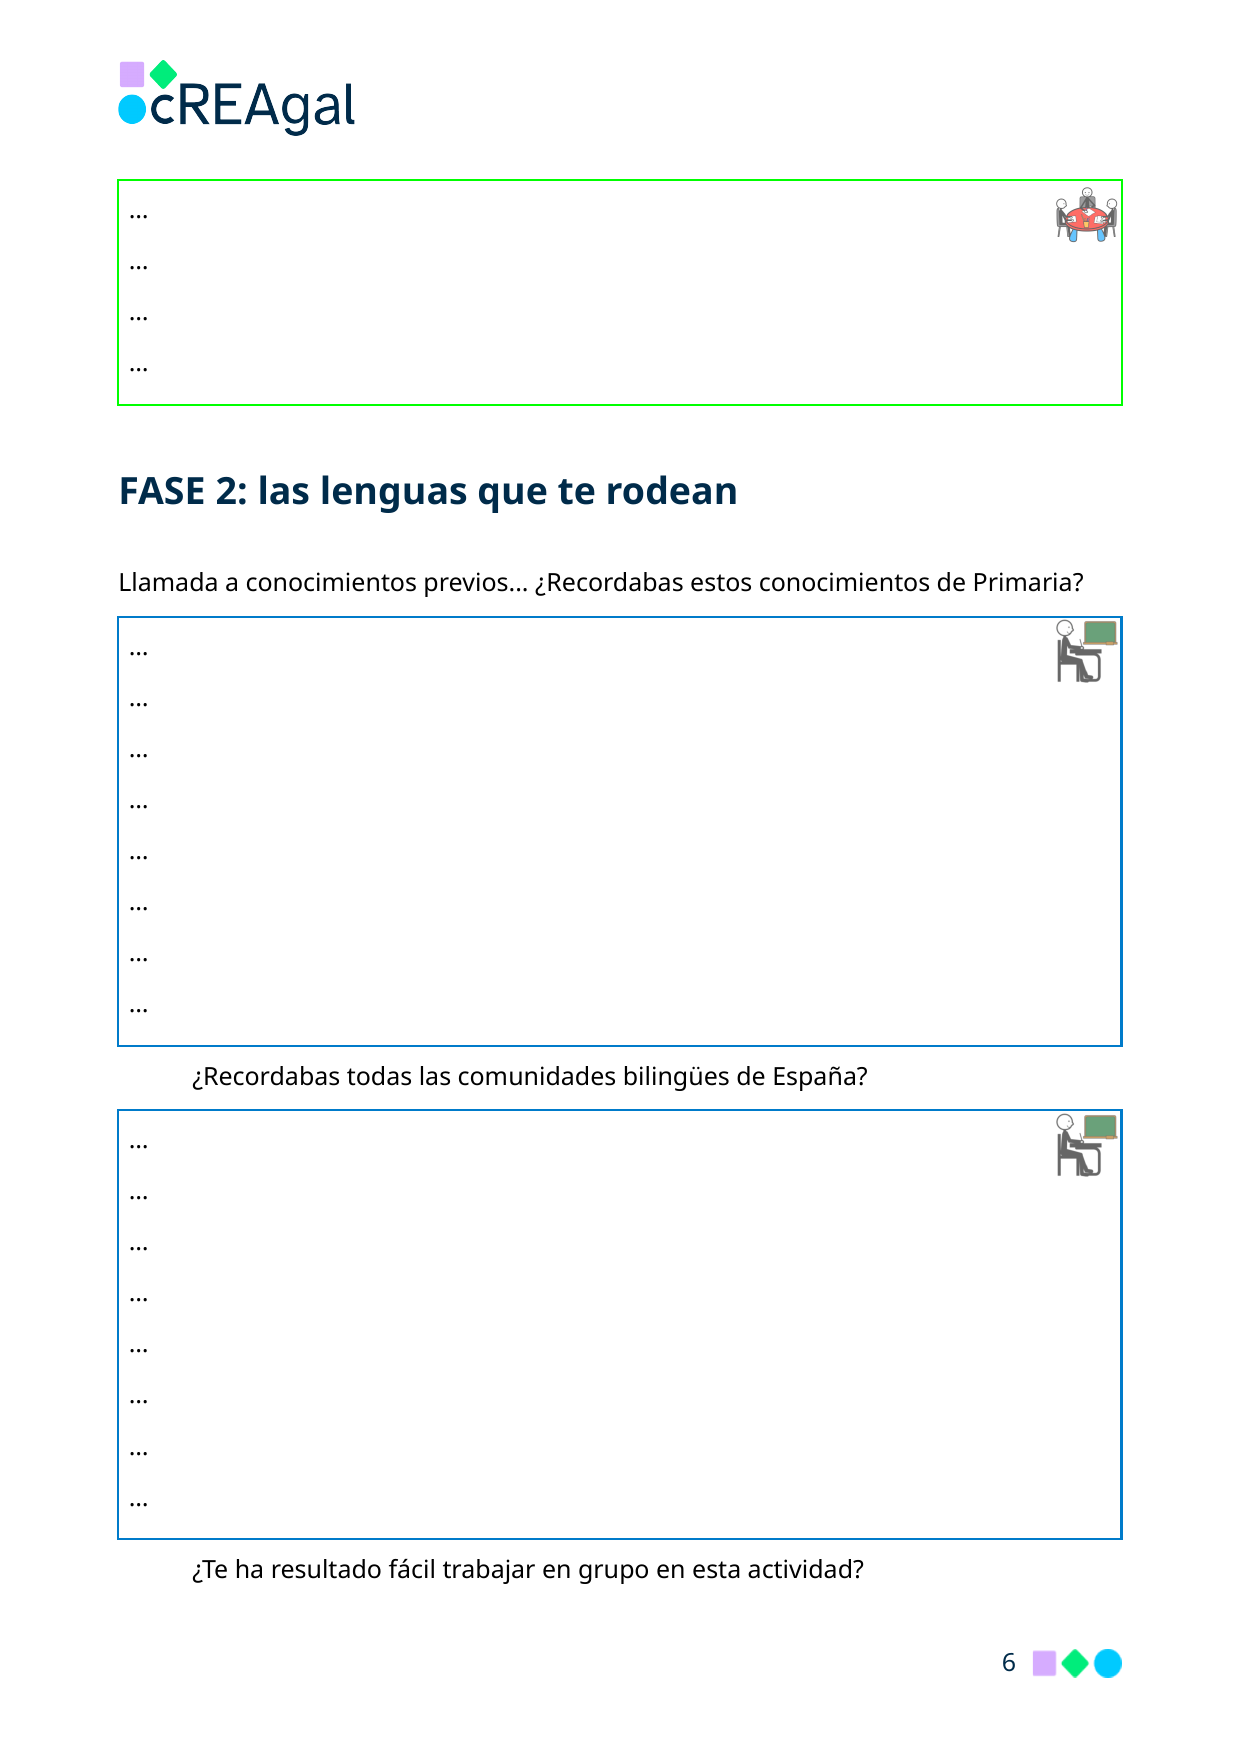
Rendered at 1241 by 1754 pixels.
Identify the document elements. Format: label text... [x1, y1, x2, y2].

picture [1111, 1666, 1122, 1678]
picture [1112, 1649, 1122, 1660]
list Llamada a conocimientos previos... ¿Recordabas estos conocimientos de Primaria? [118, 565, 1122, 599]
table_header … … … … [119, 181, 1121, 403]
list ¿Recordabas todas las comunidades bilingües de España? [118, 1058, 1122, 1092]
table_header … … … … … … … … [119, 1111, 1120, 1538]
list ¿Te ha resultado fácil trabajar en grupo en esta actividad? [118, 1552, 1122, 1586]
table_header … … … … … … … … [119, 618, 1120, 1044]
subtitle FASE 2: las lenguas que te rodean [118, 465, 1122, 516]
picture [1032, 1649, 1105, 1678]
picture [118, 60, 355, 136]
